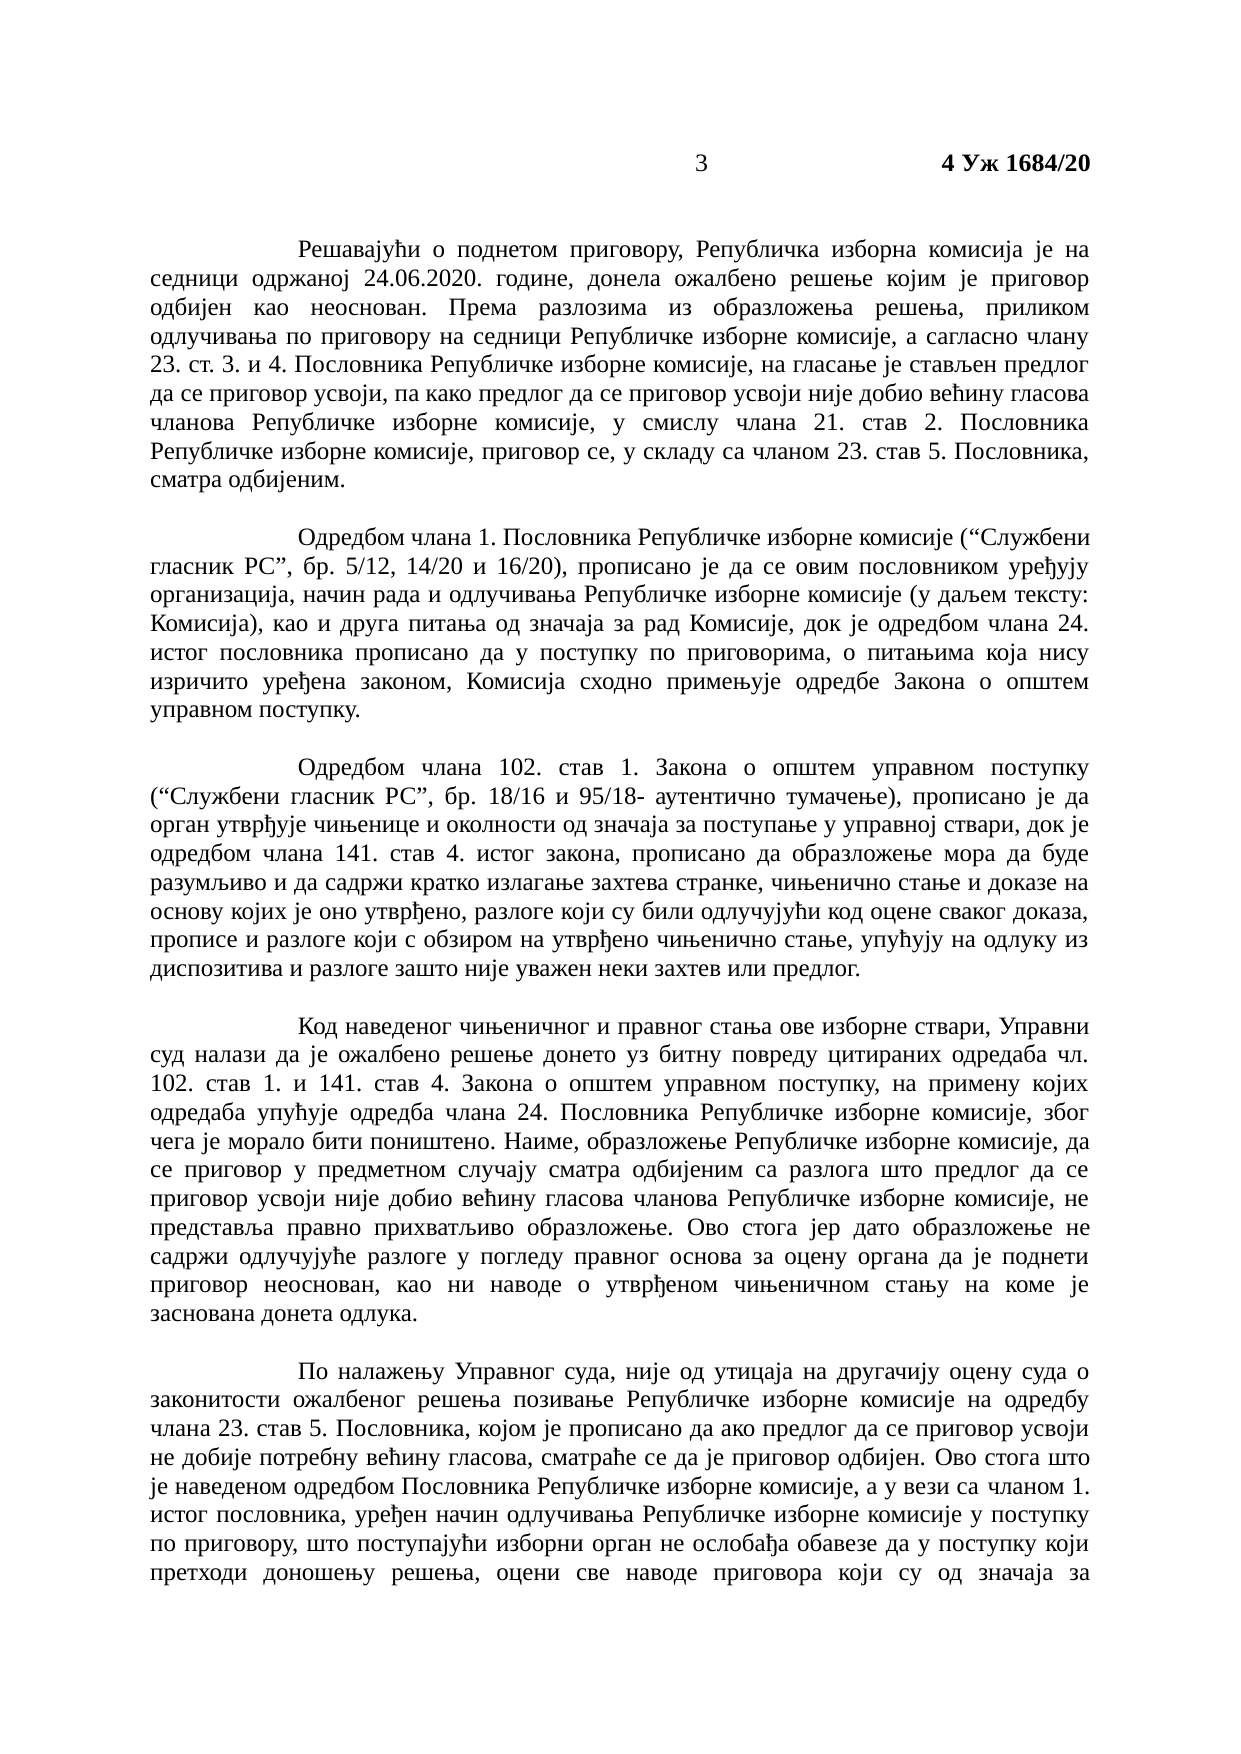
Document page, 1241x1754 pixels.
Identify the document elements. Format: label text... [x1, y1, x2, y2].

text Одредбом члана 1. Пословника Републичке изборне комисије (“Службени гласник РС”, бр. 5/12, 14/20 и 16/20), прописано је да се овим пословником уређују организација, начин рада и одлучивања Републичке изборне комисије (у даљем тексту: Комисија), као и друга питања од значаја за рад Комисије, док је одредбом члана 24. истог пословника прописано да у поступку по приговорима, о питањима која нису изричито уређена законом, Комисија сходно примењује одредбе Закона о општем управном поступку. [150, 522, 1090, 723]
text Решавајући о поднетом приговору, Републичка изборна комисија је на седници одржаној 24.06.2020. године, донела ожалбено решење којим је приговор одбијен као неоснован. Према разлозима из образложења решења, приликом одлучивања по приговору на седници Републичке изборне комисије, а сагласно члану 23. ст. 3. и 4. Пословника Републичке изборне комисије, на гласање је стављен предлог да се приговор усвоји, па како предлог да се приговор усвоји није добио већину гласова чланова Републичке изборне комисије, у смислу члана 21. став 2. Пословника Републичке изборне комисије, приговор се, у складу са чланом 23. став 5. Пословника, сматра одбијеним. [150, 234, 1090, 493]
text Одредбом члана 102. став 1. Закона о општем управном поступку (“Службени гласник РС”, бр. 18/16 и 95/18- аутентично тумачење), прописано је да орган утврђује чињенице и околности од значаја за поступање у управној ствари, док је одредбом члана 141. став 4. истог закона, прописано да образложење мора да буде разумљиво и да садржи кратко излагање захтева странке, чињенично стање и доказе на основу којих је оно утврђено, разлоге који су били одлучујући код оцене сваког доказа, прописе и разлоге који с обзиром на утврђено чињенично стање, упућују на одлуку из диспозитива и разлоге зашто није уважен неки захтев или предлог. [150, 752, 1090, 982]
text Код наведеног чињеничног и правног стања ове изборне ствари, Управни суд налази да је ожалбено решење донето уз битну повреду цитираних одредаба чл. 102. став 1. и 141. став 4. Закона о општем управном поступку, на примену којих одредаба упућује одредба члана 24. Пословника Републичке изборне комисије, због чега је морало бити поништено. Наиме, образложење Републичке изборне комисије, да се приговор у предметном случају сматра одбијеним са разлога што предлог да се приговор усвоји није добио већину гласова чланова Републичке изборне комисије, не представља правно прихватљиво образложење. Ово стога јер дато образложење не садржи одлучујуће разлоге у погледу правног основа за оцену органа да је поднети приговор неоснован, као ни наводе о утврђеном чињеничном стању на коме је заснована донета одлука. [150, 1011, 1090, 1327]
text По налажењу Управног суда, није од утицаја на другачију оцену суда о законитости ожалбеног решења позивање Републичке изборне комисије на одредбу члана 23. став 5. Пословника, којом је прописано да ако предлог да се приговор усвоји не добије потребну већину гласова, сматраће се да је приговор одбијен. Ово стога што је наведеном одредбом Пословника Републичке изборне комисије, а у вези са чланом 1. истог пословника, уређен начин одлучивања Републичке изборне комисије у поступку по приговору, што поступајући изборни орган не ослобађа обавезе да у поступку који претходи доношењу решења, оцени све наводе приговора који су од значаја за [150, 1356, 1090, 1586]
